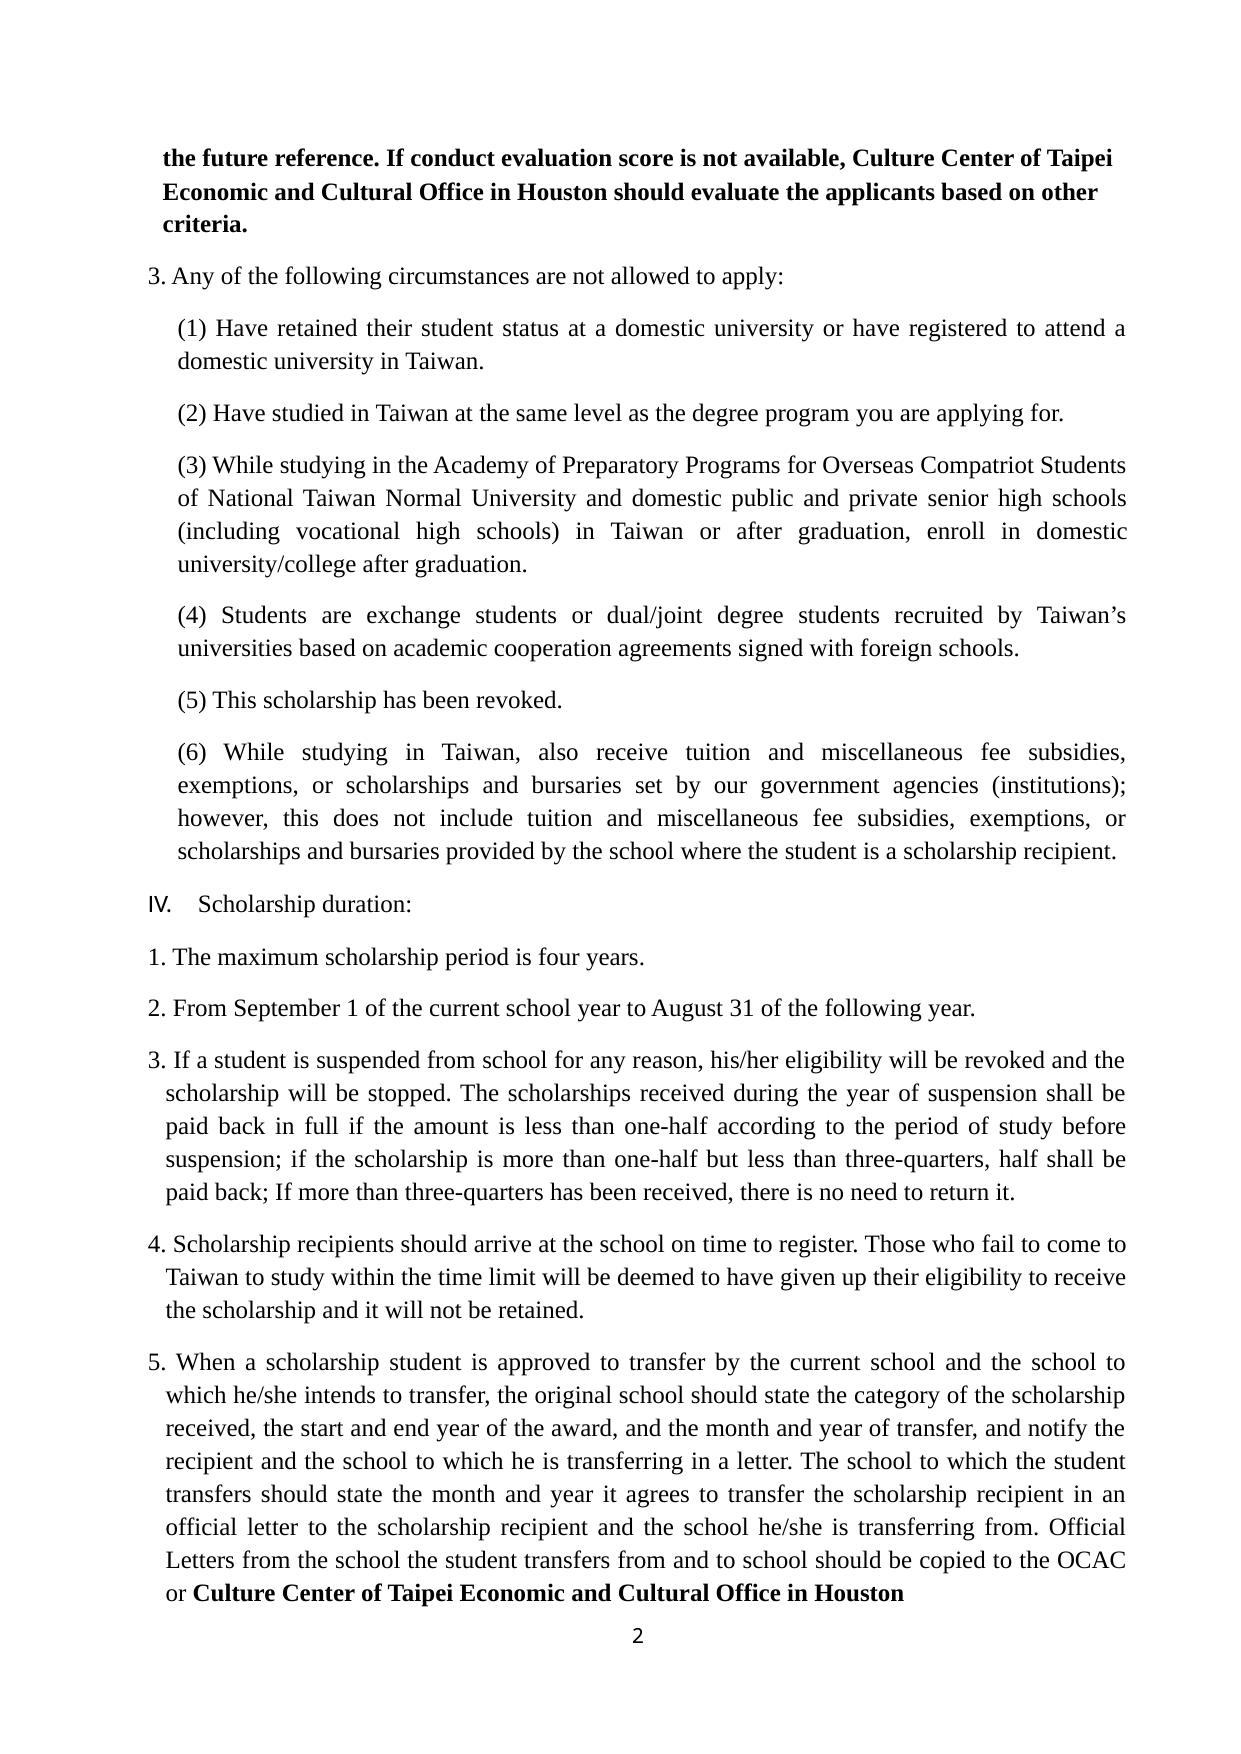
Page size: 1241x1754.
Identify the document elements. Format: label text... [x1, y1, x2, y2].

list (1) Have retained their student status at a domestic university or have registered to attend a domestic university in Taiwan. [177, 313, 1127, 375]
list (3) While studying in the Academy of Preparatory Programs for Overseas Compatriot Students of National Taiwan Normal University and domestic public and private senior high schools (including vocational high schools) in Taiwan or after graduation, enroll in domestic university/college after graduation. [177, 450, 1127, 577]
list 5. When a scholarship student is approved to transfer by the current school and the school to which he/she intends to transfer, the original school should state the category of the scholarship received, the start and end year of the award, and the month and year of transfer, and notify the recipient and the school to which he is transferring in a letter. The school to which the student transfers should state the month and year it agrees to transfer the scholarship recipient in an official letter to the scholarship recipient and the school he/she is transferring from. Official Letters from the school the student transfers from and to school should be copied to the OCAC or Culture Center of Taipei Economic and Cultural Office in Houston [148, 1347, 1127, 1607]
list 1. The maximum scholarship period is four years. [148, 942, 1127, 970]
list Scholarship duration: [148, 888, 1127, 918]
list (2) Have studied in Taiwan at the same level as the degree program you are applying for. [177, 398, 1127, 427]
list 4. Scholarship recipients should arrive at the school on time to register. Those who fail to come to Taiwan to study within the time limit will be deemed to have given up their eligibility to receive the scholarship and it will not be retained. [148, 1229, 1127, 1324]
list (4) Students are exchange students or dual/joint degree students recruited by Taiwan’s universities based on academic cooperation agreements signed with foreign schools. [177, 601, 1127, 662]
list 3. Any of the following circumstances are not allowed to apply: [148, 261, 1127, 290]
list the future reference. If conduct evaluation score is not available, Culture Center of Taipei Economic and Cultural Office in Houston should evaluate the applicants based on other criteria. [148, 143, 1127, 238]
list 2. From September 1 of the current school year to August 31 of the following year. [148, 993, 1127, 1022]
list 3. If a student is suspended from school for any reason, his/her eligibility will be revoked and the scholarship will be stopped. The scholarships received during the year of suspension shall be paid back in full if the amount is less than one-half according to the period of study before suspension; if the scholarship is more than one-half but less than three-quarters, half shall be paid back; If more than three-quarters has been received, there is no need to return it. [148, 1045, 1127, 1206]
list (5) This scholarship has been revoked. [177, 685, 1127, 714]
list (6) While studying in Taiwan, also receive tuition and miscellaneous fee subsidies, exemptions, or scholarships and bursaries set by our government agencies (institutions); however, this does not include tuition and miscellaneous fee subsidies, exemptions, or scholarships and bursaries provided by the school where the student is a scholarship recipient. [177, 737, 1127, 865]
